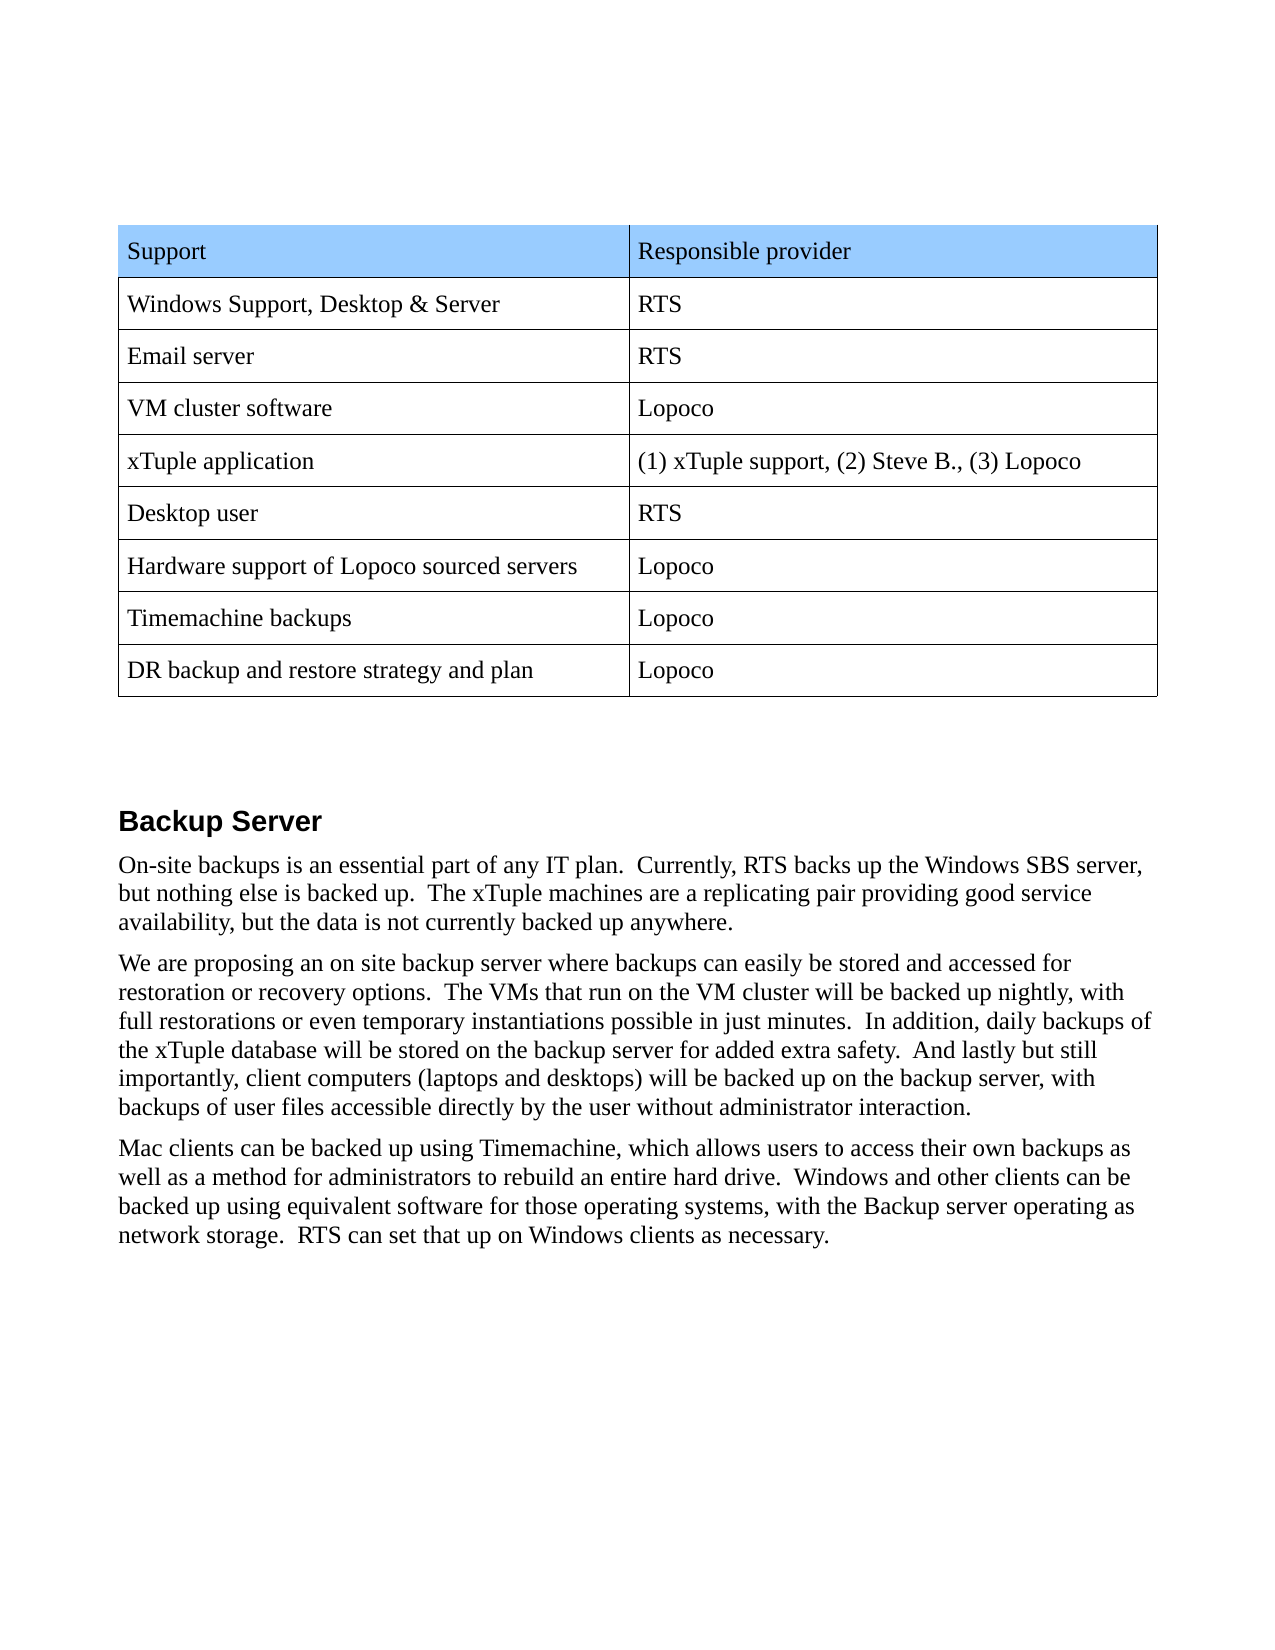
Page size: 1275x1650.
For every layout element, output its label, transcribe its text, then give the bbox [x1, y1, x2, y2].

table_cell Lopoco [630, 540, 1157, 591]
table_cell Desktop user [119, 487, 629, 539]
text Mac clients can be backed up using Timemachine, which allows users to access their own backups as well as a method for administrators to rebuild an entire hard drive. Windows and other clients can be backed up using equivalent software for those operating systems, with the Backup server operating as network storage. RTS can set that up on Windows clients as necessary. [118, 1133, 1157, 1248]
table_cell xTuple application [119, 435, 629, 486]
table_cell Lopoco [630, 383, 1157, 434]
table_cell Hardware support of Lopoco sourced servers [119, 540, 629, 591]
table_cell Lopoco [630, 592, 1157, 644]
subtitle Backup Server [118, 804, 1157, 837]
text We are proposing an on site backup server where backups can easily be stored and accessed for restoration or recovery options. The VMs that run on the VM cluster will be backed up nightly, with full restorations or even temporary instantiations possible in just minutes. In addition, daily backups of the xTuple database will be stored on the backup server for added extra safety. And lastly but still importantly, client computers (laptops and desktops) will be backed up on the backup server, with backups of user files accessible directly by the user without administrator interaction. [118, 948, 1157, 1121]
table_cell VM cluster software [119, 383, 629, 434]
table_cell Lopoco [630, 645, 1157, 696]
table_cell Windows Support, Desktop & Server [119, 278, 629, 329]
table_cell DR backup and restore strategy and plan [119, 645, 629, 696]
table_cell (1) xTuple support, (2) Steve B., (3) Lopoco [630, 435, 1157, 486]
table_cell RTS [630, 278, 1157, 329]
table_cell RTS [630, 487, 1157, 539]
table_cell Timemachine backups [119, 592, 629, 644]
table_header Support [118, 225, 629, 277]
text On-site backups is an essential part of any IT plan. Currently, RTS backs up the Windows SBS server, but nothing else is backed up. The xTuple machines are a replicating pair providing good service availability, but the data is not currently backed up anywhere. [118, 850, 1157, 936]
table_header Responsible provider [630, 225, 1157, 277]
table_cell RTS [630, 330, 1157, 382]
table_cell Email server [119, 330, 629, 382]
